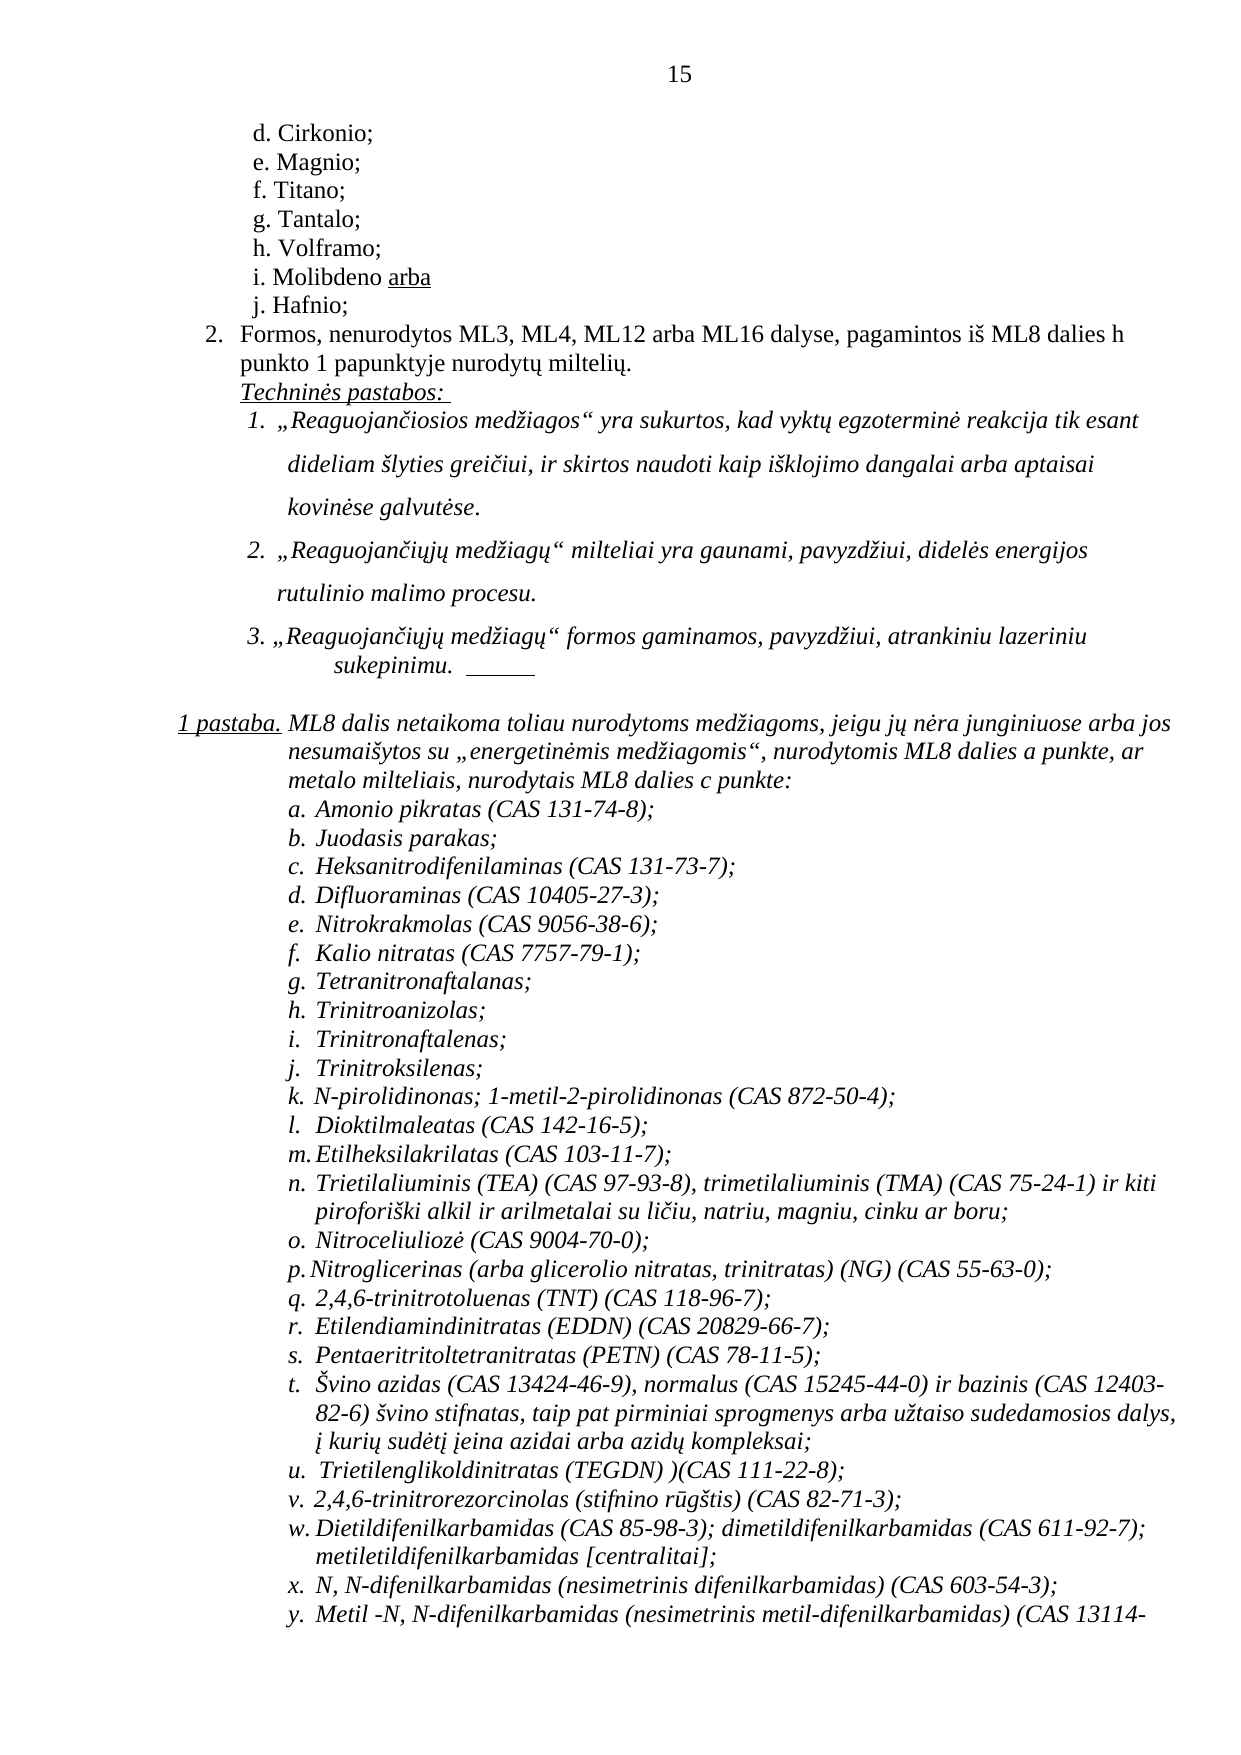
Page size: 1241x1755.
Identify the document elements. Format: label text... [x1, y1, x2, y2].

table_header t. [288, 1369, 315, 1455]
table_header Nitroglicerinas (arba glicerolio nitratas, trinitratas) (NG) (CAS 55-63-0); [310, 1254, 1181, 1283]
table_header 2,4,6-trinitrotoluenas (TNT) (CAS 118-96-7); [315, 1283, 1181, 1311]
table_header w. [288, 1513, 315, 1570]
table_header N, N-difenilkarbamidas (nesimetrinis difenilkarbamidas) (CAS 603-54-3); [315, 1570, 1181, 1599]
table_header N-pirolidinonas; 1-metil-2-pirolidinonas (CAS 872-50-4); [314, 1081, 1181, 1110]
table_header s. [288, 1340, 315, 1369]
table_header Etilheksilakrilatas (CAS 103-11-7); [315, 1139, 1181, 1168]
table_header x. [288, 1570, 315, 1599]
table_header 2. [205, 118, 232, 707]
table_header Švino azidas (CAS 13424-46-9), normalus (CAS 15245-44-0) ir bazinis (CAS 12403-82-6) švino stifnatas, taip pat pirminiai sprogmenys arba užtaiso sudedamosios dalys, į kurių sudėtį įeina azidai arba azidų kompleksai; [315, 1369, 1181, 1455]
table_header Heksanitrodifenilaminas (CAS 131-73-7); [315, 851, 1181, 880]
table_header l. [288, 1110, 315, 1139]
table_header Etilendiamindinitratas (EDDN) (CAS 20829-66-7); [315, 1311, 1181, 1340]
table_header y. [288, 1599, 315, 1628]
table_header e. [288, 909, 315, 938]
table_header v. [288, 1484, 313, 1513]
table_header f. [288, 938, 315, 966]
table_header g. [288, 966, 315, 995]
table_header p. [288, 1254, 310, 1283]
table_header a. [288, 794, 315, 823]
table_header 2,4,6-trinitrorezorcinolas (stifnino rūgštis) (CAS 82-71-3); [314, 1484, 1181, 1513]
table_header Nitrokrakmolas (CAS 9056-38-6); [315, 909, 1181, 938]
table_header Dioktilmaleatas (CAS 142-16-5); [315, 1110, 1181, 1139]
table_header Amonio pikratas (CAS 131-74-8); [315, 794, 1181, 823]
table_header d. Cirkonio; e. Magnio; f. Titano; g. Tantalo; h. Volframo; i. Molibdeno arba j. Hafnio; Formos, nenurodytos ML3, ML4, ML12 arba ML16 dalyse, pagamintos iš ML8 dalies h punkto 1 papunktyje nurodytų miltelių. Techninės pastabos: 1. „Reaguojančiosios medžiagos“ yra sukurtos, kad vyktų egzoterminė reakcija tik esant dideliam šlyties greičiui, ir skirtos naudoti kaip išklojimo dangalai arba aptaisai kovinėse galvutėse. 2. „Reaguojančiųjų medžiagų“ milteliai yra gaunami, pavyzdžiui, didelės energijos rutulinio malimo procesu. 3. „Reaguojančiųjų medžiagų“ formos gaminamos, pavyzdžiui, atrankiniu lazeriniu sukepinimu. [232, 118, 1152, 707]
table_header d. [288, 880, 315, 909]
table_header o. [288, 1225, 315, 1254]
table_header q. [288, 1283, 315, 1311]
table_header Metil -N, N-difenilkarbamidas (nesimetrinis metil-difenilkarbamidas) (CAS 13114- [315, 1599, 1181, 1628]
table_header b. [288, 823, 315, 851]
table_header Trinitroanizolas; [315, 995, 1181, 1024]
table_header k. [288, 1081, 314, 1110]
table_header Trietilenglikoldinitratas (TEGDN) )(CAS 111-22-8); [319, 1455, 1181, 1484]
table_header n. [288, 1168, 315, 1225]
table_header m. [288, 1139, 315, 1168]
table_header 1 pastaba. [177, 708, 288, 1628]
table_header r. [288, 1311, 315, 1340]
table_header ML8 dalis netaikoma toliau nurodytoms medžiagoms, jeigu jų nėra junginiuose arba jos nesumaišytos su „energetinėmis medžiagomis“, nurodytomis ML8 dalies a punkte, ar metalo milteliais, nurodytais ML8 dalies c punkte: [288, 708, 1181, 794]
table_header h. [288, 995, 315, 1024]
table_header [205, 118, 1181, 708]
table_header Pentaeritritoltetranitratas (PETN) (CAS 78-11-5); [315, 1340, 1181, 1369]
table_header Juodasis parakas; [315, 823, 1181, 851]
table_header Trinitroksilenas; [315, 1053, 1181, 1081]
table_header Trinitronaftalenas; [315, 1024, 1181, 1053]
table_header Trietilaliuminis (TEA) (CAS 97-93-8), trimetilaliuminis (TMA) (CAS 75-24-1) ir kiti piroforiški alkil ir arilmetalai su ličiu, natriu, magniu, cinku ar boru; [315, 1168, 1181, 1225]
table_header Tetranitronaftalanas; [315, 966, 1181, 995]
table_header j. [288, 1053, 315, 1081]
table_header c. [288, 851, 315, 880]
table_header u. [288, 1455, 318, 1484]
table_header Difluoraminas (CAS 10405-27-3); [315, 880, 1181, 909]
table_header Dietildifenilkarbamidas (CAS 85-98-3); dimetildifenilkarbamidas (CAS 611-92-7); metiletildifenilkarbamidas [centralitai]; [315, 1513, 1181, 1570]
table_header Nitroceliuliozė (CAS 9004-70-0); [315, 1225, 1181, 1254]
table_header [177, 118, 205, 708]
table_header i. [288, 1024, 315, 1053]
table_header Kalio nitratas (CAS 7757-79-1); [315, 938, 1181, 966]
